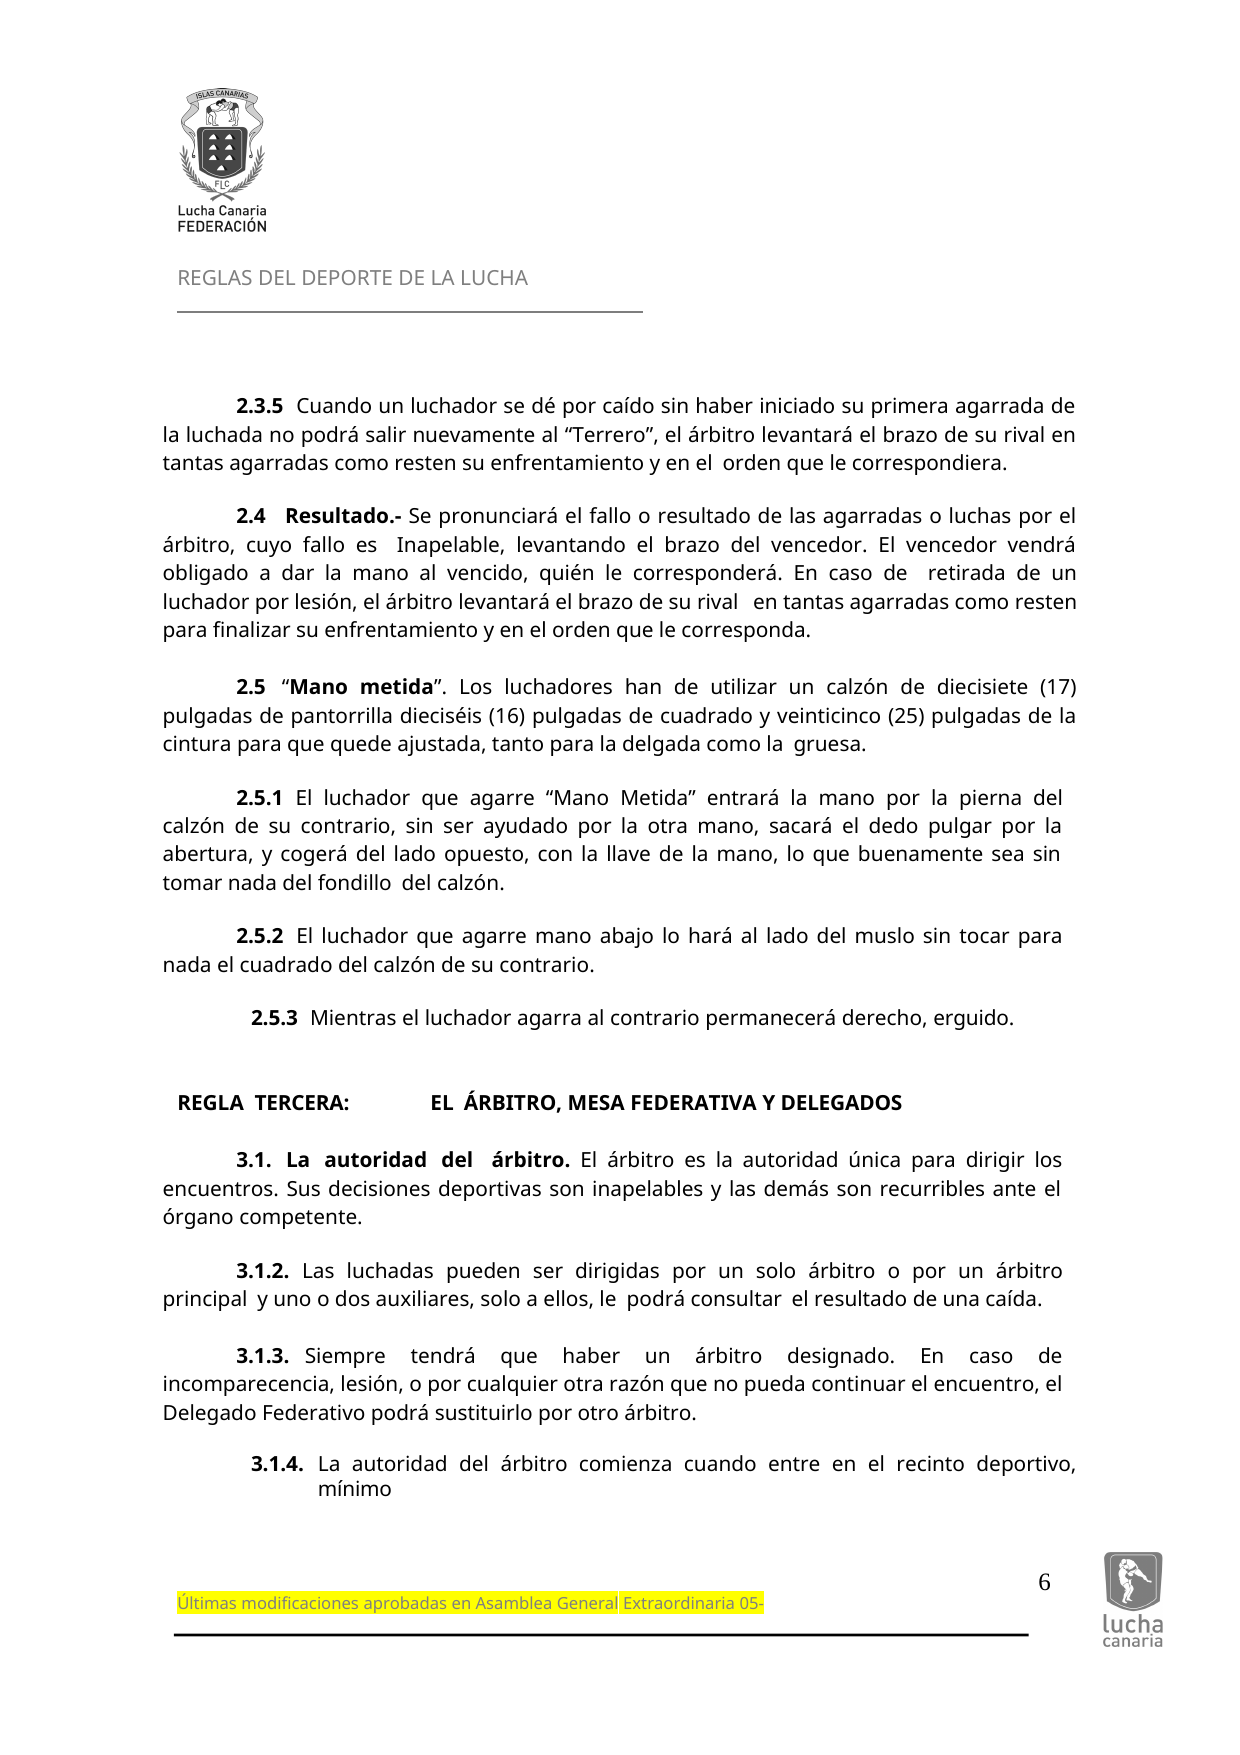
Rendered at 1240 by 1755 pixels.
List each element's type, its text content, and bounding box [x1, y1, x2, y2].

list Siempre tendrá que haber un árbitro designado. En caso de incomparecencia, lesión, o por cualquier otra razón que no pueda continuar el encuentro, el Delegado Federativo podrá sustituirlo por otro árbitro. [162, 1341, 1063, 1426]
list Resultado.- Se pronunciará el fallo o resultado de las agarradas o luchas por el árbitro, cuyo fallo es Inapelable, levantando el brazo del vencedor. El vencedor vendrá obligado a dar la mano al vencido, quién le corresponderá. En caso de retirada de un luchador por lesión, el árbitro levantará el brazo de su rival en tantas agarradas como resten para finalizar su enfrentamiento y en el orden que le corresponda. [162, 502, 1077, 644]
list La autoridad del árbitro. El árbitro es la autoridad única para dirigir los encuentros. Sus decisiones deportivas son inapelables y las demás son recurribles ante el órgano competente. [162, 1145, 1063, 1231]
list Las luchadas pueden ser dirigidas por un solo árbitro o por un árbitro principal y uno o dos auxiliares, solo a ellos, le podrá consultar el resultado de una caída. [162, 1256, 1063, 1313]
subtitle REGLA TERCERA: EL ÁRBITRO, MESA FEDERATIVA Y DELEGADOS [177, 1088, 1077, 1117]
list Mientras el luchador agarra al contrario permanecerá derecho, erguido. [251, 1003, 1077, 1031]
list El luchador que agarre mano abajo lo hará al lado del muslo sin tocar para nada el cuadrado del calzón de su contrario. [162, 921, 1063, 978]
list Cuando un luchador se dé por caído sin haber iniciado su primera agarrada de la luchada no podrá salir nuevamente al “Terrero”, el árbitro levantará el brazo de su rival en tantas agarradas como resten su enfrentamiento y en el orden que le correspondiera. [162, 391, 1077, 477]
list “Mano metida”. Los luchadores han de utilizar un calzón de diecisiete (17) pulgadas de pantorrilla dieciséis (16) pulgadas de cuadrado y veinticinco (25) pulgadas de la cintura para que quede ajustada, tanto para la delgada como la gruesa. [162, 672, 1077, 758]
list La autoridad del árbitro comienza cuando entre en el recinto deportivo, mínimo [251, 1452, 1077, 1502]
list El luchador que agarre “Mano Metida” entrará la mano por la pierna del calzón de su contrario, sin ser ayudado por la otra mano, sacará el dedo pulgar por la abertura, y cogerá del lado opuesto, con la llave de la mano, lo que buenamente sea sin tomar nada del fondillo del calzón. [162, 783, 1063, 896]
